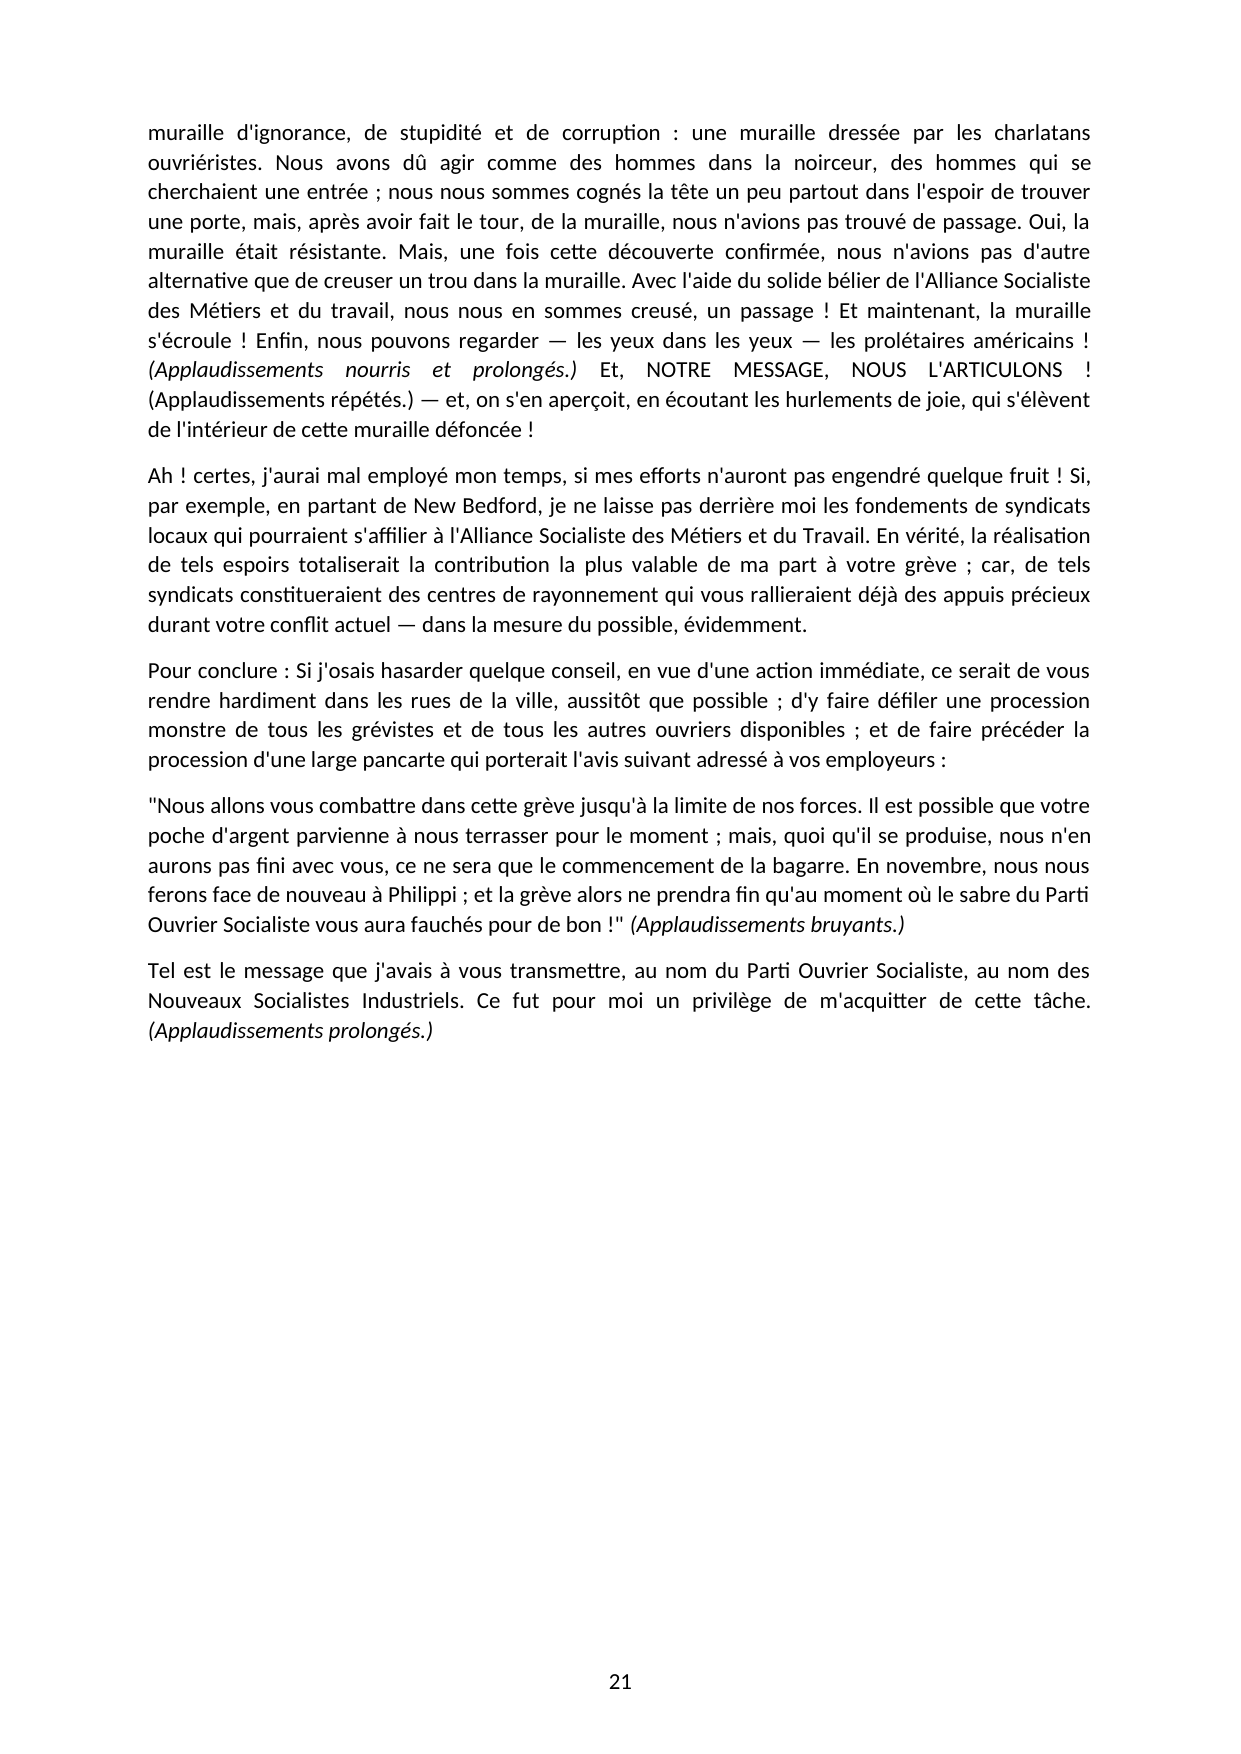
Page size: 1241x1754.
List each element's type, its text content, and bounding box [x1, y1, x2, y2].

text muraille d'ignorance, de stupidité et de corruption : une muraille dressée par les charlatans ouvriéristes. Nous avons dû agir comme des hommes dans la noirceur, des hommes qui se cherchaient une entrée ; nous nous sommes cognés la tête un peu partout dans l'espoir de trouver une porte, mais, après avoir fait le tour, de la muraille, nous n'avions pas trouvé de passage. Oui, la muraille était résistante. Mais, une fois cette découverte confirmée, nous n'avions pas d'autre alternative que de creuser un trou dans la muraille. Avec l'aide du solide bélier de l'Alliance Socialiste des Métiers et du travail, nous nous en sommes creusé, un passage ! Et maintenant, la muraille s'écroule ! Enfin, nous pouvons regarder — les yeux dans les yeux — les prolétaires américains ! (Applaudissements nourris et prolongés.) Et, NOTRE MESSAGE, NOUS L'ARTICULONS ! (Applaudissements répétés.) — et, on s'en aperçoit, en écoutant les hurlements de joie, qui s'élèvent de l'intérieur de cette muraille défoncée ! [148, 118, 1093, 443]
text Pour conclure : Si j'osais hasarder quelque conseil, en vue d'une action immédiate, ce serait de vous rendre hardiment dans les rues de la ville, aussitôt que possible ; d'y faire défiler une procession monstre de tous les grévistes et de tous les autres ouvriers disponibles ; et de faire précéder la procession d'une large pancarte qui porterait l'avis suivant adressé à vos employeurs : [148, 656, 1093, 773]
text Ah ! certes, j'aurai mal employé mon temps, si mes efforts n'auront pas engendré quelque fruit ! Si, par exemple, en partant de New Bedford, je ne laisse pas derrière moi les fondements de syndicats locaux qui pourraient s'affilier à l'Alliance Socialiste des Métiers et du Travail. En vérité, la réalisation de tels espoirs totaliserait la contribution la plus valable de ma part à votre grève ; car, de tels syndicats constitueraient des centres de rayonnement qui vous rallieraient déjà des appuis précieux durant votre conflit actuel — dans la mesure du possible, évidemment. [148, 461, 1093, 638]
text "Nous allons vous combattre dans cette grève jusqu'à la limite de nos forces. Il est possible que votre poche d'argent parvienne à nous terrasser pour le moment ; mais, quoi qu'il se produise, nous n'en aurons pas fini avec vous, ce ne sera que le commencement de la bagarre. En novembre, nous nous ferons face de nouveau à Philippi ; et la grève alors ne prendra fin qu'au moment où le sabre du Parti Ouvrier Socialiste vous aura fauchés pour de bon !" (Applaudissements bruyants.) [148, 792, 1093, 938]
text Tel est le message que j'avais à vous transmettre, au nom du Parti Ouvrier Socialiste, au nom des Nouveaux Socialistes Industriels. Ce fut pour moi un privilège de m'acquitter de cette tâche. (Applaudissements prolongés.) [148, 957, 1093, 1044]
